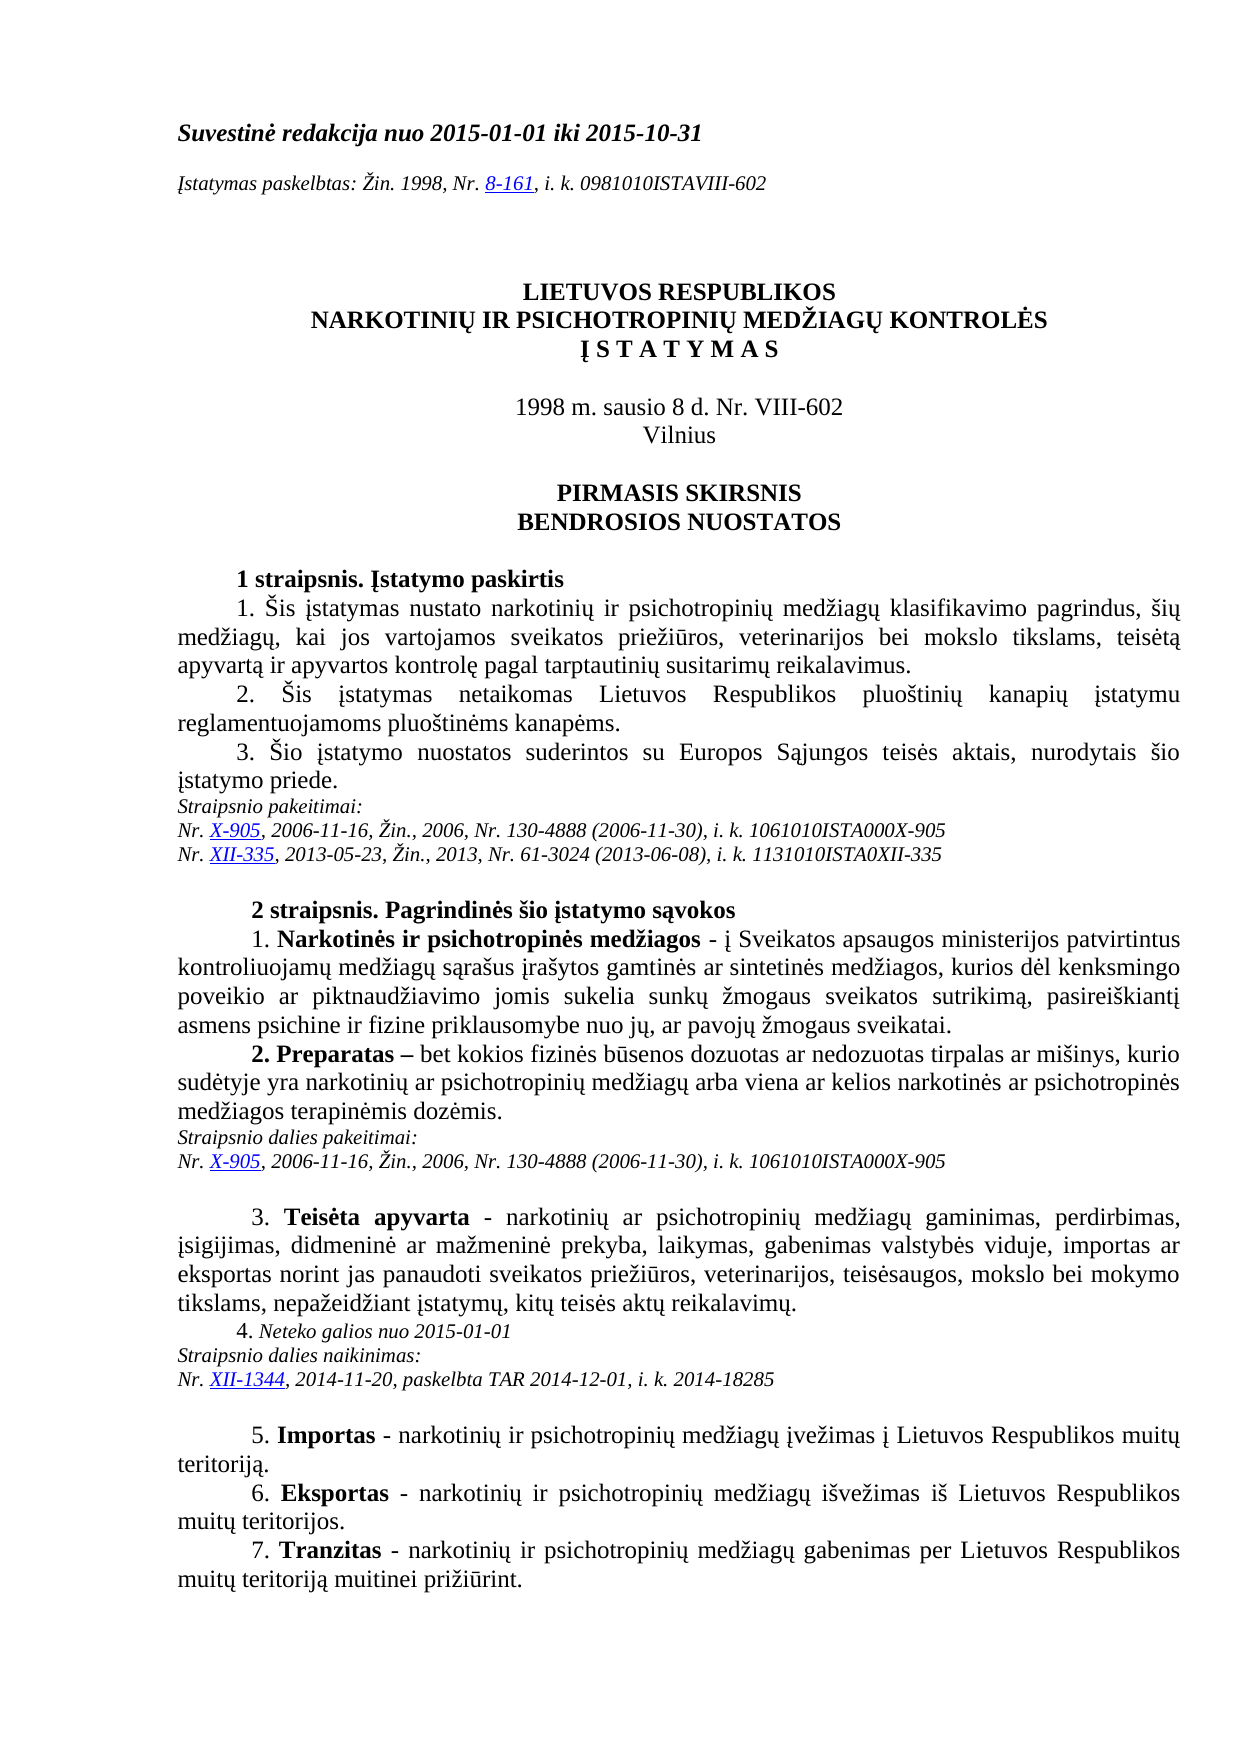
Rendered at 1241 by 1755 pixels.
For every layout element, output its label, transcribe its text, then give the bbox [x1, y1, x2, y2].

text Straipsnio dalies naikinimas: [177, 1343, 1181, 1367]
text 1. Šis įstatymas nustato narkotinių ir psichotropinių medžiagų klasifikavimo pagrindus, šių medžiagų, kai jos vartojamos sveikatos priežiūros, veterinarijos bei mokslo tikslams, teisėtą apyvartą ir apyvartos kontrolę pagal tarptautinių susitarimų reikalavimus. [177, 593, 1181, 679]
text NARKOTINIŲ IR PSICHOTROPINIŲ MEDŽIAGŲ KONTROLĖS [177, 305, 1181, 334]
text 2. Šis įstatymas netaikomas Lietuvos Respublikos pluoštinių kanapių įstatymu reglamentuojamoms pluoštinėms kanapėms. [177, 679, 1181, 737]
text Nr. X-905, 2006-11-16, Žin., 2006, Nr. 130-4888 (2006-11-30), i. k. 1061010ISTA000X-905 [177, 818, 1181, 842]
text 2 straipsnis. Pagrindinės šio įstatymo sąvokos [177, 895, 1181, 924]
text Straipsnio pakeitimai: [177, 794, 1181, 818]
text 1 straipsnis. Įstatymo paskirtis [177, 564, 1181, 593]
text 7. Tranzitas - narkotinių ir psichotropinių medžiagų gabenimas per Lietuvos Respublikos muitų teritoriją muitinei prižiūrint. [177, 1535, 1181, 1593]
text 6. Eksportas - narkotinių ir psichotropinių medžiagų išvežimas iš Lietuvos Respublikos muitų teritorijos. [177, 1478, 1181, 1535]
text PIRMASIS SKIRSNIS [177, 478, 1181, 507]
text BENDROSIOS NUOSTATOS [177, 507, 1181, 535]
text 1998 m. sausio 8 d. Nr. VIII-602 [177, 392, 1181, 420]
text 4. Neteko galios nuo 2015-01-01 [177, 1317, 1181, 1343]
text 5. Importas - narkotinių ir psichotropinių medžiagų įvežimas į Lietuvos Respublikos muitų teritoriją. [177, 1420, 1181, 1478]
text Į S T A T Y M A S [177, 334, 1181, 363]
text Nr. XII-335, 2013-05-23, Žin., 2013, Nr. 61-3024 (2013-06-08), i. k. 1131010ISTA0XII-335 [177, 842, 1181, 866]
text Vilnius [177, 420, 1181, 449]
text 1. Narkotinės ir psichotropinės medžiagos - į Sveikatos apsaugos ministerijos patvirtintus kontroliuojamų medžiagų sąrašus įrašytos gamtinės ar sintetinės medžiagos, kurios dėl kenksmingo poveikio ar piktnaudžiavimo jomis sukelia sunkų žmogaus sveikatos sutrikimą, pasireiškiantį asmens psichine ir fizine priklausomybe nuo jų, ar pavojų žmogaus sveikatai. [177, 924, 1181, 1039]
text Nr. XII-1344, 2014-11-20, paskelbta TAR 2014-12-01, i. k. 2014-18285 [177, 1367, 1181, 1391]
text 3. Šio įstatymo nuostatos suderintos su Europos Sąjungos teisės aktais, nurodytais šio įstatymo priede. [177, 737, 1181, 794]
text 2. Preparatas – bet kokios fizinės būsenos dozuotas ar nedozuotas tirpalas ar mišinys, kurio sudėtyje yra narkotinių ar psichotropinių medžiagų arba viena ar kelios narkotinės ar psichotropinės medžiagos terapinėmis dozėmis. [177, 1039, 1181, 1125]
text Suvestinė redakcija nuo 2015-01-01 iki 2015-10-31 [177, 118, 1181, 147]
text Įstatymas paskelbtas: Žin. 1998, Nr. 8-161, i. k. 0981010ISTAVIII-602 [177, 171, 1181, 195]
text 3. Teisėta apyvarta - narkotinių ar psichotropinių medžiagų gaminimas, perdirbimas, įsigijimas, didmeninė ar mažmeninė prekyba, laikymas, gabenimas valstybės viduje, importas ar eksportas norint jas panaudoti sveikatos priežiūros, veterinarijos, teisėsaugos, mokslo bei mokymo tikslams, nepažeidžiant įstatymų, kitų teisės aktų reikalavimų. [177, 1202, 1181, 1317]
text Nr. X-905, 2006-11-16, Žin., 2006, Nr. 130-4888 (2006-11-30), i. k. 1061010ISTA000X-905 [177, 1149, 1181, 1173]
text Straipsnio dalies pakeitimai: [177, 1125, 1181, 1149]
text LIETUVOS RESPUBLIKOS [177, 277, 1181, 305]
